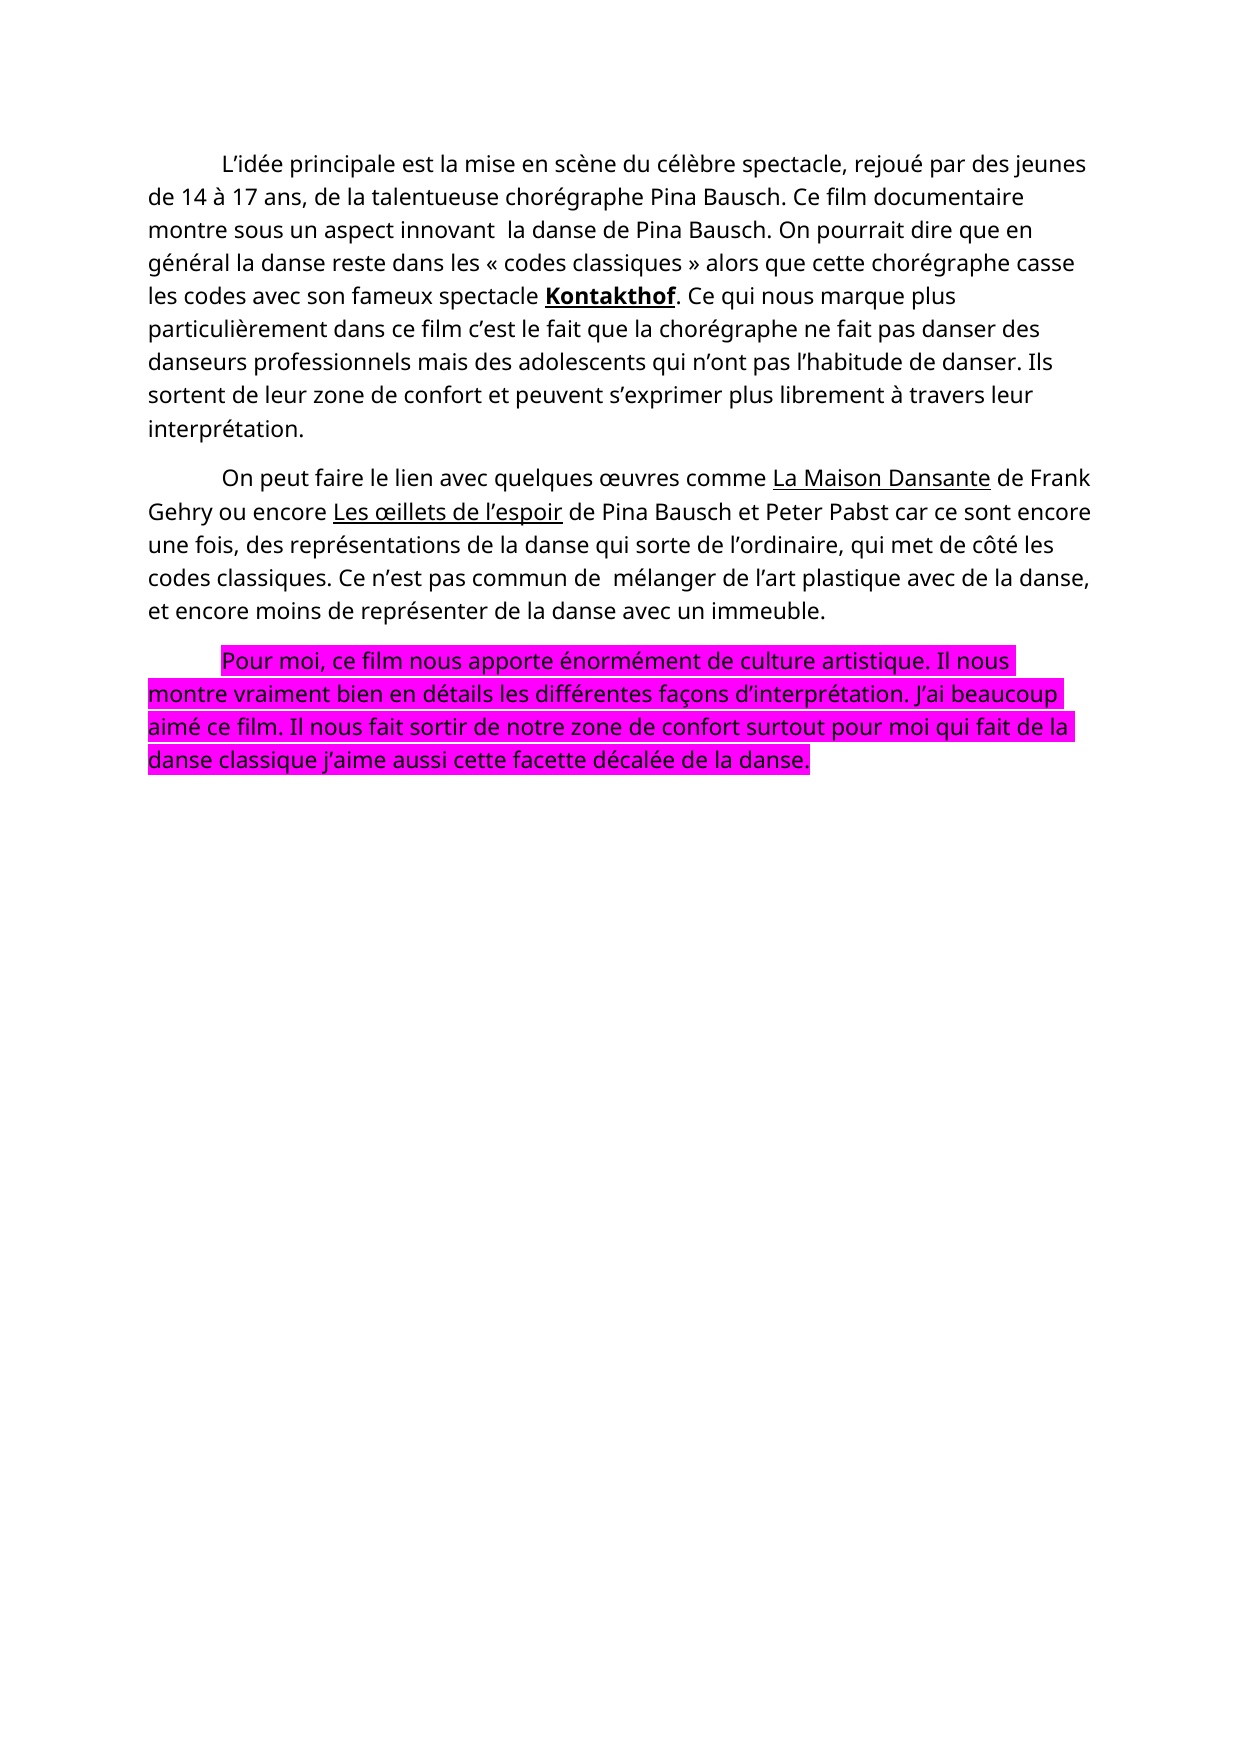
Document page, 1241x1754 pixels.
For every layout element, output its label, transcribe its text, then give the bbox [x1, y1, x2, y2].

text Pour moi, ce film nous apporte énormément de culture artistique. Il nous montre vraiment bien en détails les différentes façons d’interprétation. J’ai beaucoup aimé ce film. Il nous fait sortir de notre zone de confort surtout pour moi qui fait de la danse classique j’aime aussi cette facette décalée de la danse. [148, 645, 1093, 775]
text On peut faire le lien avec quelques œuvres comme La Maison Dansante de Frank Gehry ou encore Les œillets de l’espoir de Pina Bausch et Peter Pabst car ce sont encore une fois, des représentations de la danse qui sorte de l’ordinaire, qui met de côté les codes classiques. Ce n’est pas commun de mélanger de l’art plastique avec de la danse, et encore moins de représenter de la danse avec un immeuble. [148, 462, 1093, 626]
text L’idée principale est la mise en scène du célèbre spectacle, rejoué par des jeunes de 14 à 17 ans, de la talentueuse chorégraphe Pina Bausch. Ce film documentaire montre sous un aspect innovant la danse de Pina Bausch. On pourrait dire que en général la danse reste dans les « codes classiques » alors que cette chorégraphe casse les codes avec son fameux spectacle Kontakthof. Ce qui nous marque plus particulièrement dans ce film c’est le fait que la chorégraphe ne fait pas danser des danseurs professionnels mais des adolescents qui n’ont pas l’habitude de danser. Ils sortent de leur zone de confort et peuvent s’exprimer plus librement à travers leur interprétation. [148, 148, 1093, 444]
